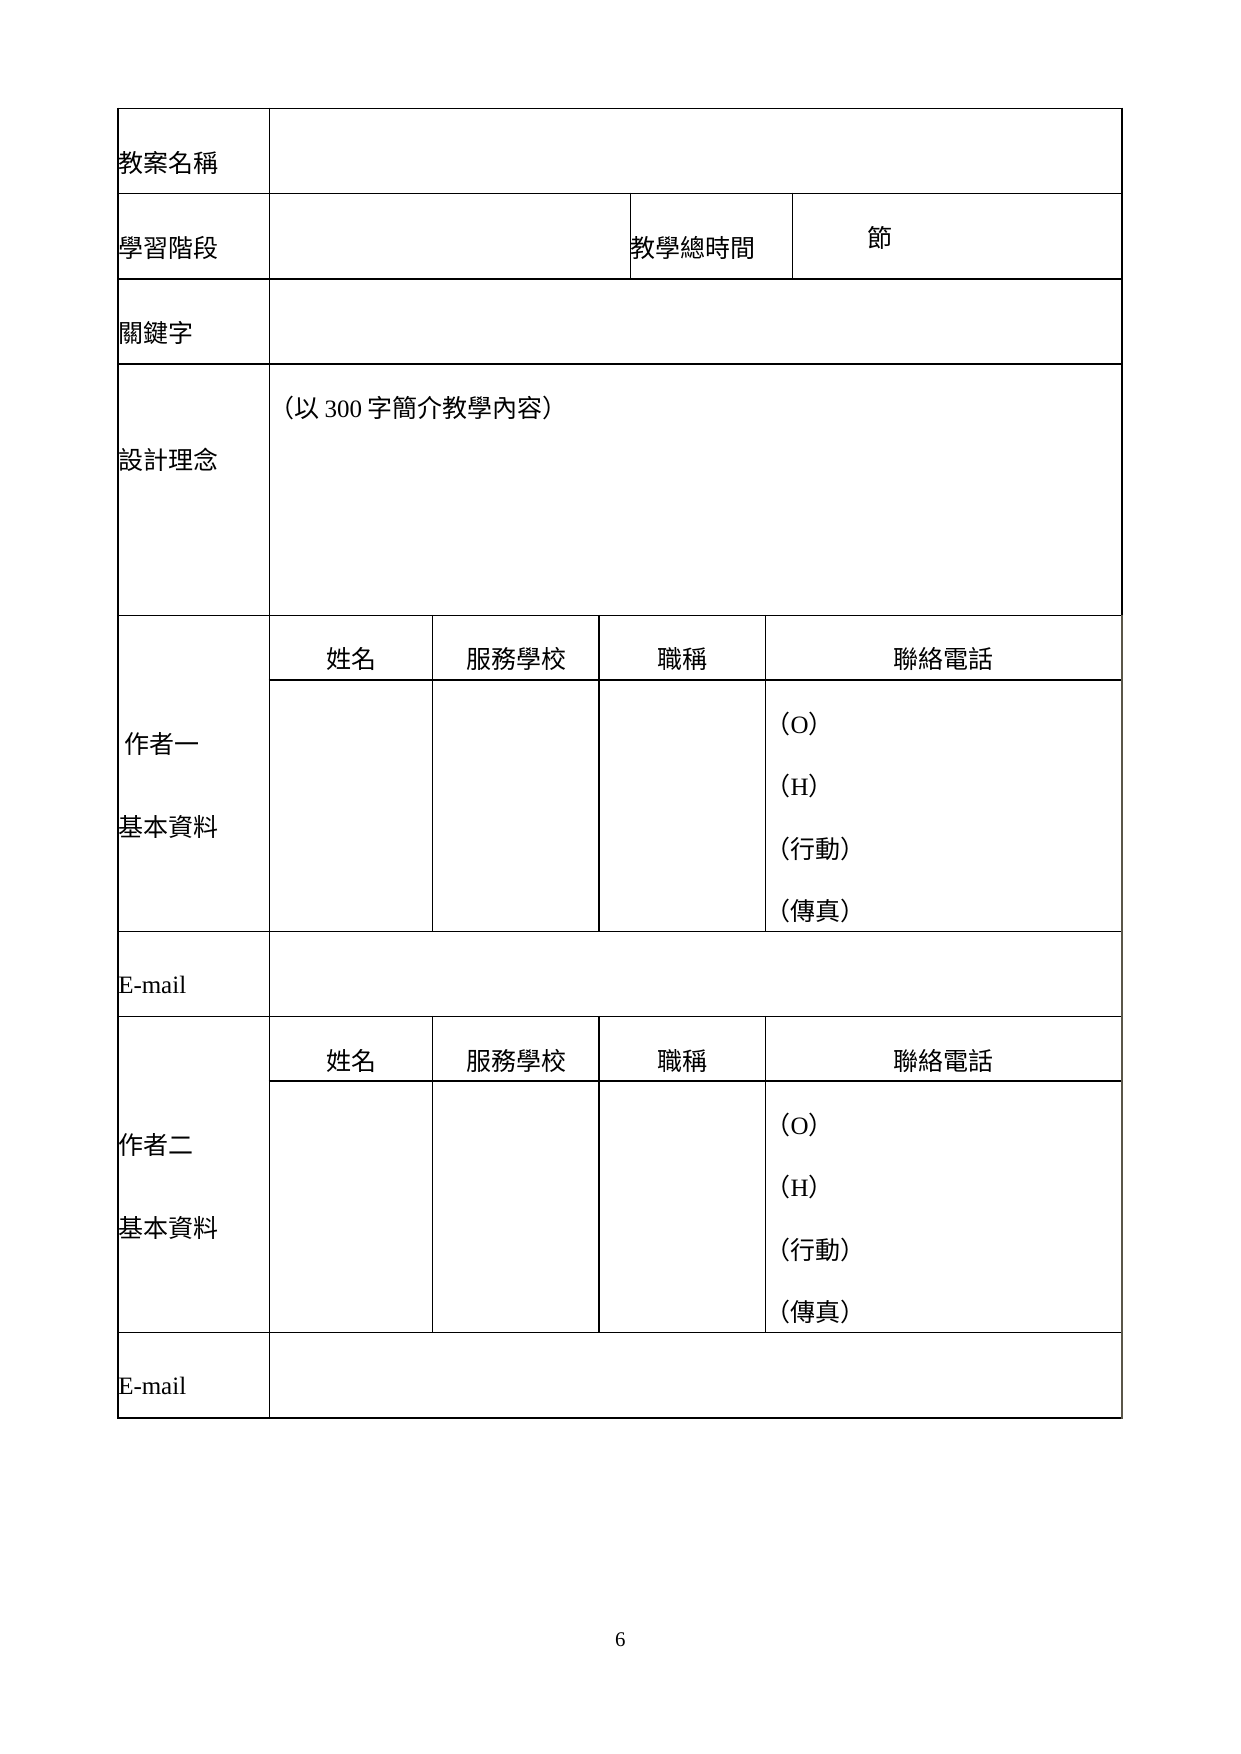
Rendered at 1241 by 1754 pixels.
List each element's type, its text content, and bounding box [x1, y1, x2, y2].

table_cell 作者二 基本資料 [119, 1017, 269, 1332]
table_cell 職稱 [600, 1017, 765, 1080]
table_cell 作者一 基本資料 [119, 616, 269, 931]
table_cell 聯絡電話 [766, 616, 1121, 679]
table_cell （O） （H） （行動） （傳真） [766, 681, 1121, 931]
table_cell 服務學校 [433, 1017, 598, 1080]
table_cell [270, 109, 1121, 193]
table_cell [600, 681, 765, 931]
table_cell （O） （H） （行動） （傳真） [766, 1082, 1121, 1332]
table_cell 設計理念 [119, 365, 269, 615]
table_cell 職稱 [600, 616, 765, 679]
table_cell 教學總時間 [631, 194, 792, 278]
table_cell 姓名 [270, 1017, 432, 1080]
table_cell 節 [793, 194, 1121, 278]
table_cell [270, 932, 1121, 1016]
table_cell 教案名稱 [119, 109, 269, 193]
table_cell 關鍵字 [119, 280, 269, 363]
table_cell [600, 1082, 765, 1332]
table_cell [270, 681, 432, 931]
table_cell 學習階段 [119, 194, 269, 278]
table_cell [270, 194, 630, 278]
table_cell [433, 1082, 598, 1332]
table_cell E-mail [119, 932, 269, 1016]
table_cell E-mail [119, 1333, 269, 1417]
table_cell 聯絡電話 [766, 1017, 1121, 1080]
table_cell [270, 280, 1121, 363]
table_cell [270, 1082, 432, 1332]
table_cell 姓名 [270, 616, 432, 679]
table_cell [270, 1333, 1121, 1417]
table_cell [433, 681, 598, 931]
table_cell （以300字簡介教學內容） [270, 365, 1121, 615]
table_cell 服務學校 [433, 616, 598, 679]
